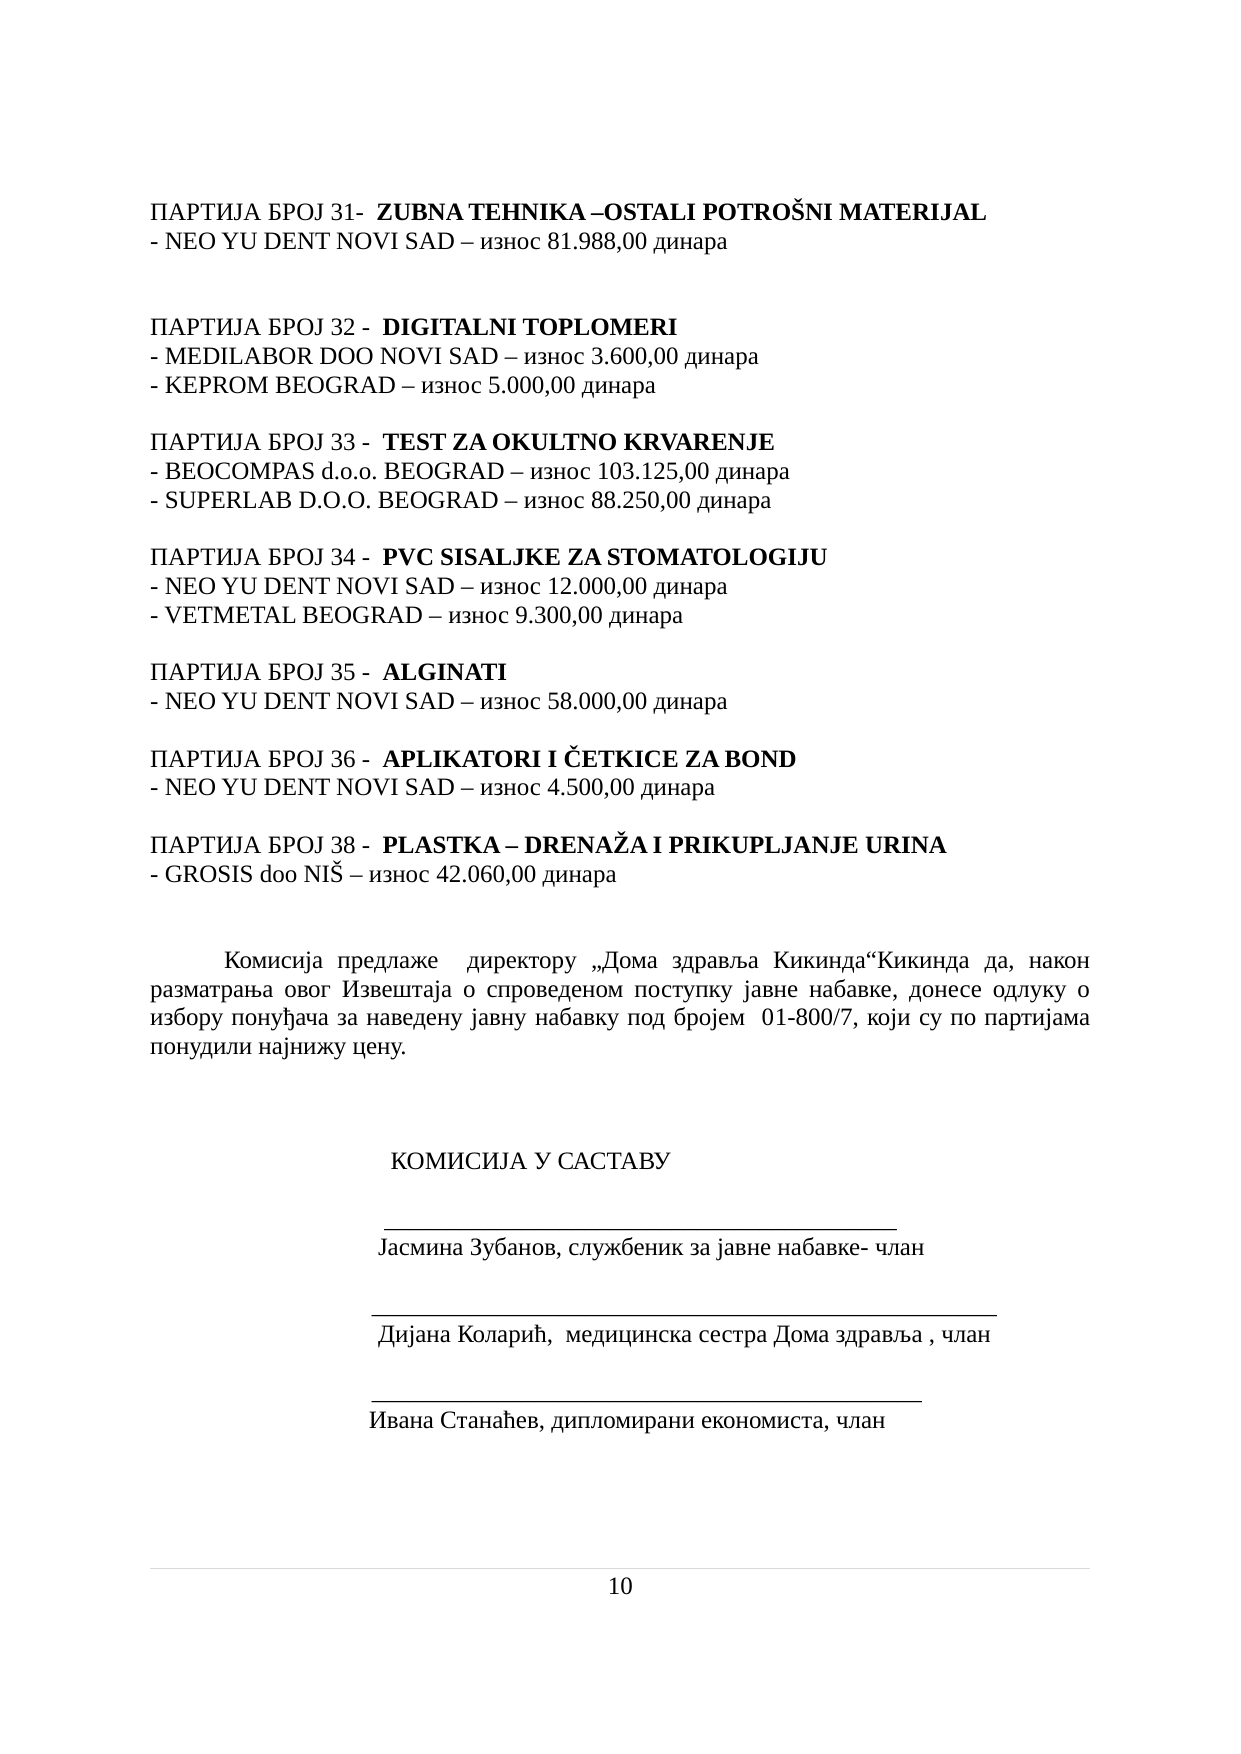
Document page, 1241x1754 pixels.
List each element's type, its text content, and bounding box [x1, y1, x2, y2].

text __________________________________________________ [169, 1290, 1090, 1319]
text _________________________________________ [169, 1204, 1090, 1232]
text Јасмина Зубанов, службеник за јавне набавке- члан [169, 1232, 1090, 1261]
text - MEDILABOR DOO NOVI SAD – износ 3.600,00 динара [150, 341, 1090, 370]
text ПАРТИЈА БРОЈ 31- ZUBNA TEHNIKA –OSTALI POTROŠNI MATERIJAL [150, 197, 1090, 226]
text ПАРТИЈА БРОЈ 35 - ALGINATI [150, 657, 1090, 686]
text ПАРТИЈА БРОЈ 32 - DIGITALNI TOPLOMERI [150, 312, 1090, 341]
text ПАРТИЈА БРОЈ 38 - PLASTKA – DRENAŽA I PRIKUPLJANJE URINA [150, 830, 1090, 859]
text ПАРТИЈА БРОЈ 33 - TEST ZA OKULTNO KRVARENJE [150, 427, 1090, 456]
text ПАРТИЈА БРОЈ 34 - PVC SISALJKE ZA STOMATOLOGIJU [150, 542, 1090, 571]
text - NEO YU DENT NOVI SAD – износ 4.500,00 динара [150, 772, 1090, 801]
text - SUPERLAB D.O.O. BEOGRAD – износ 88.250,00 динара [150, 485, 1090, 514]
text КОМИСИЈА У САСТАВУ [150, 1146, 1090, 1175]
text ПАРТИЈА БРОЈ 36 - APLIKATORI I ČETKICE ZA BOND [150, 744, 1090, 772]
text - KEPROM BEOGRAD – износ 5.000,00 динара [150, 370, 1090, 399]
text - VETMETAL BEOGRAD – износ 9.300,00 динара [150, 600, 1090, 629]
text ____________________________________________ [150, 1376, 1090, 1405]
text - NEO YU DENT NOVI SAD – износ 12.000,00 динара [150, 571, 1090, 600]
text - GROSIS doo NIŠ – износ 42.060,00 динара [150, 859, 1090, 887]
text Дијана Коларић, медицинска сестра Дома здравља , члан [169, 1319, 1090, 1347]
text - NEO YU DENT NOVI SAD – износ 58.000,00 динара [150, 686, 1090, 715]
text Ивана Станаћев, дипломирани економиста, члан [150, 1405, 1090, 1434]
text - BEOCOMPAS d.o.o. BEOGRAD – износ 103.125,00 динара [150, 456, 1090, 485]
text - NEO YU DENT NOVI SAD – износ 81.988,00 динара [150, 226, 1090, 255]
text Комисија предлаже директору „Дома здравља Кикинда“Кикинда да, након разматрања овог Извештаја о спроведеном поступку јавне набавке, донесе одлуку о избору понуђача за наведену јавну набавку под бројем 01-800/7, који су по партијама понудили најнижу цену. [150, 945, 1090, 1060]
